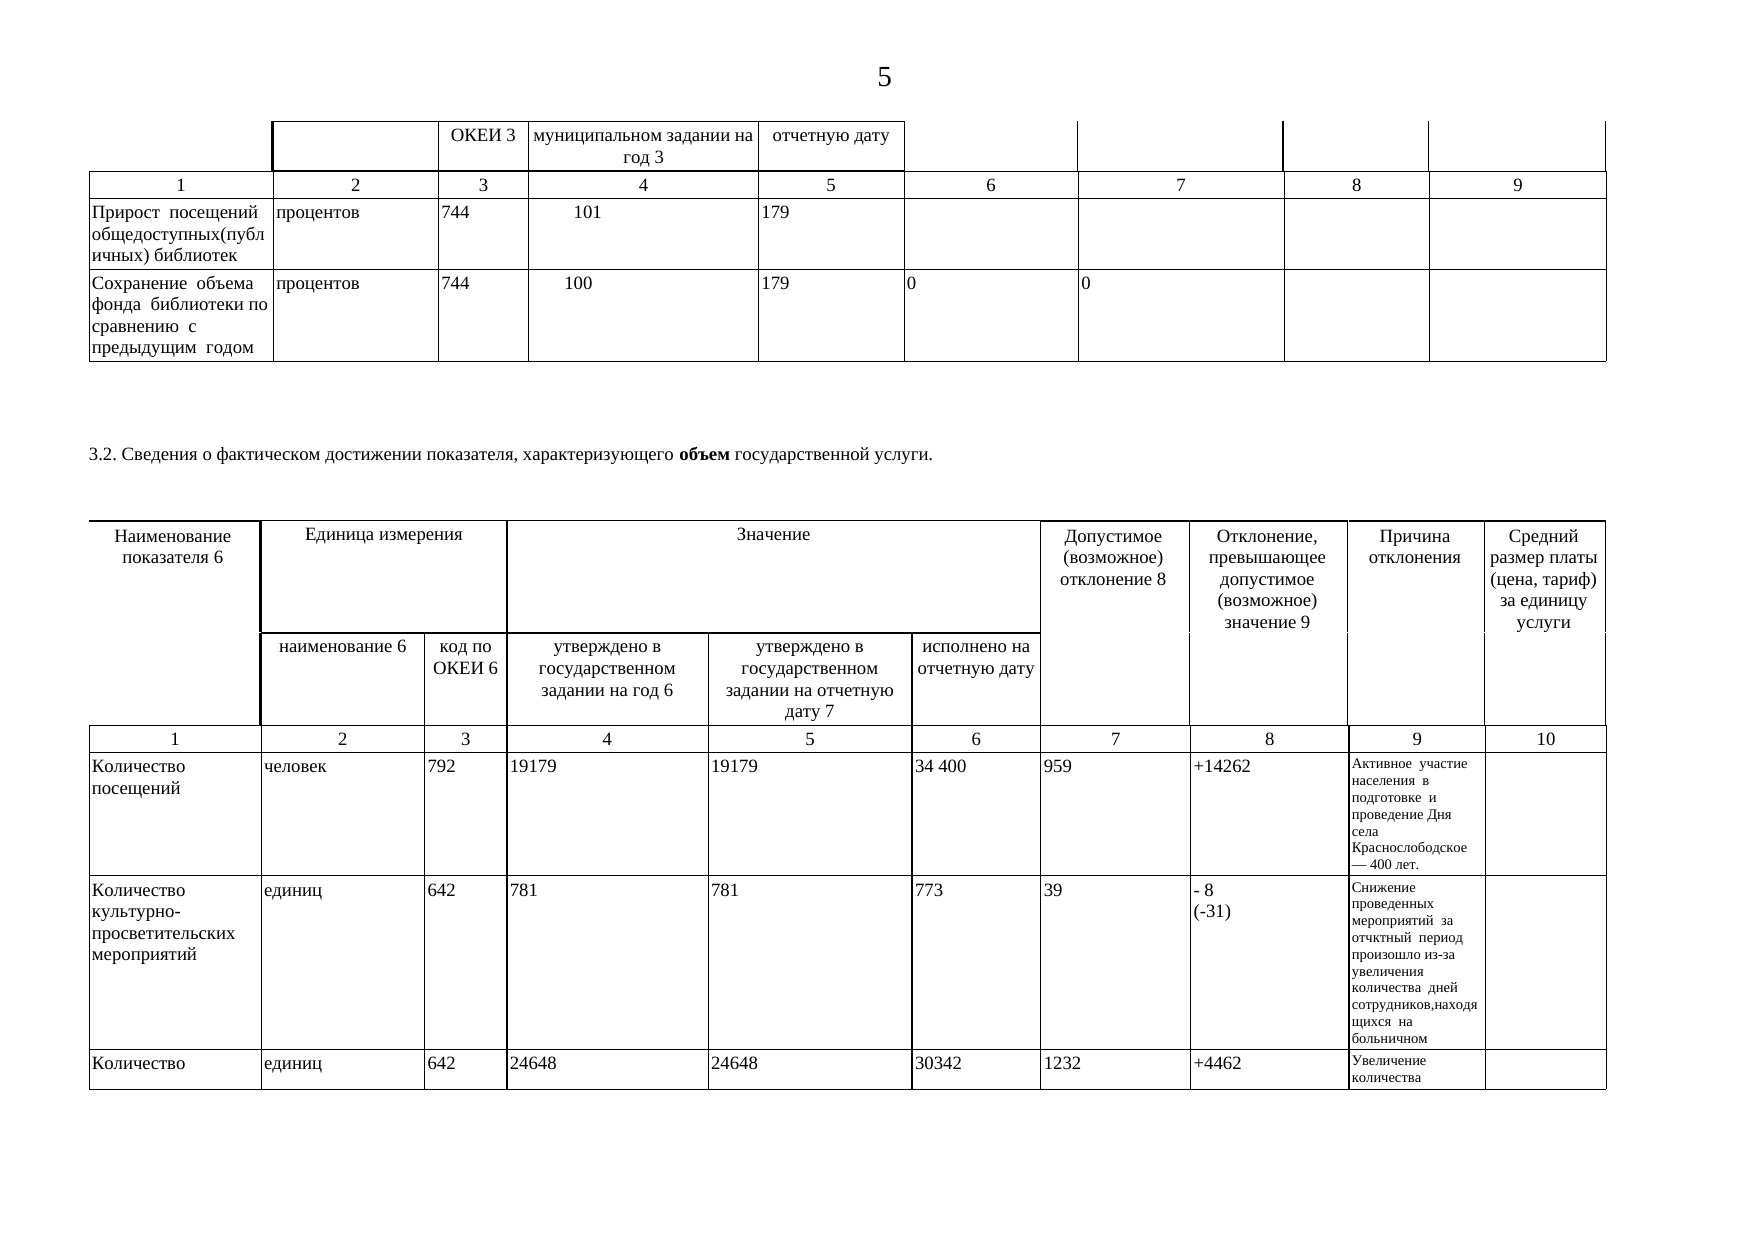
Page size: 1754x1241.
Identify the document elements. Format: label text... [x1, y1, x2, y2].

table_cell 8 [1191, 726, 1348, 752]
table_cell 101 [529, 199, 758, 269]
table_cell 34 400 [913, 753, 1040, 875]
table_cell [1284, 121, 1428, 171]
table_cell [1041, 633, 1189, 725]
table_cell 179 [759, 270, 904, 361]
table_cell [1079, 199, 1284, 269]
table_cell 2 [274, 172, 438, 198]
table_cell код по ОКЕИ 6 [425, 634, 506, 725]
table_cell [1485, 633, 1605, 725]
table_cell человек [262, 753, 424, 875]
table_cell Количество посещений [90, 753, 261, 875]
table_cell процентов [274, 270, 438, 361]
table_cell 0 [905, 270, 1078, 361]
table_cell 781 [508, 876, 708, 1049]
table_cell 1 [90, 172, 273, 198]
table_cell 4 [529, 172, 758, 198]
table_cell наименование 6 [262, 634, 424, 725]
table_header [89, 499, 261, 520]
table_cell Прирост посещений общедоступных(публичных) библиотек [90, 199, 273, 269]
table_cell 642 [425, 876, 506, 1049]
table_cell - 8 (-31) [1191, 876, 1348, 1049]
table_cell 6 [905, 172, 1078, 198]
table_header [507, 499, 708, 520]
table_cell Отклонение, превышающее допустимое (возможное) значение 9 [1190, 522, 1347, 632]
table_cell [1429, 121, 1605, 171]
table_cell [905, 199, 1078, 269]
table_cell 5 [759, 172, 904, 198]
table_cell 6 [913, 726, 1040, 752]
table_header [708, 499, 912, 520]
table_cell муниципальном задании на год 3 [529, 122, 758, 170]
table_cell 2 [262, 726, 424, 752]
table_cell Причина отклонения [1349, 522, 1484, 632]
table_cell [1430, 199, 1606, 269]
table_cell 744 [439, 199, 528, 269]
table_cell 10 [1486, 726, 1606, 752]
table_cell утверждено в государственном задании на отчетную дату 7 [709, 634, 911, 725]
table_header [1349, 499, 1485, 520]
table_cell 7 [1079, 172, 1284, 198]
table_cell 9 [1350, 726, 1485, 752]
table_cell Количество [90, 1050, 261, 1089]
table_cell [1078, 121, 1282, 171]
table_cell Снижение проведенных мероприятий за отчктный период произошло из-за увеличения количества дней сотрудников,находящихся на больничном [1350, 876, 1485, 1049]
table_cell Допустимое (возможное) отклонение 8 [1041, 522, 1189, 632]
table_cell [1285, 270, 1429, 361]
table_cell Активное участие населения в подготовке и проведение Дня села Краснослободское — 400 лет. [1350, 753, 1485, 875]
table_cell [1349, 633, 1484, 725]
table_cell [274, 122, 438, 170]
table_cell 24648 [508, 1050, 708, 1089]
table_cell [89, 121, 271, 171]
table_cell [1190, 633, 1347, 725]
table_header [1485, 499, 1606, 520]
table_cell 773 [913, 876, 1040, 1049]
table_cell ОКЕИ 3 [439, 122, 528, 170]
table_cell 781 [709, 876, 911, 1049]
table_cell 8 [1285, 172, 1429, 198]
table_cell Сохранение объема фонда библиотеки по сравнению с предыдущим годом [90, 270, 273, 361]
table_header [424, 499, 507, 520]
table_cell 0 [1079, 270, 1284, 361]
table_cell 4 [508, 726, 708, 752]
table_cell 100 [529, 270, 758, 361]
table_cell Средний размер платы (цена, тариф) за единицу услуги [1485, 522, 1605, 632]
table_cell 39 [1041, 876, 1190, 1049]
table_cell 179 [759, 199, 904, 269]
table_cell утверждено в государственном задании на год 6 [508, 634, 708, 725]
text 3.2. Сведения о фактическом достижении показателя, характеризующего объем государственной услуги. [89, 430, 1680, 464]
table_cell 3 [439, 172, 528, 198]
table_cell 5 [709, 726, 911, 752]
table_cell Увеличение количества [1350, 1050, 1485, 1089]
table_cell +4462 [1191, 1050, 1348, 1089]
table_cell исполнено на отчетную дату [913, 634, 1040, 725]
table_cell [1430, 270, 1606, 361]
table_cell [1486, 1050, 1606, 1089]
table_cell 7 [1041, 726, 1190, 752]
table_header [1040, 499, 1190, 520]
table_cell 642 [425, 1050, 506, 1089]
table_cell [1285, 199, 1429, 269]
table_cell отчетную дату [759, 122, 904, 170]
table_cell 1232 [1041, 1050, 1190, 1089]
table_cell 9 [1430, 172, 1606, 198]
table_cell Количество культурно-просветительских мероприятий [90, 876, 261, 1049]
table_cell 3 [425, 726, 506, 752]
table_header [261, 499, 424, 520]
table_cell 744 [439, 270, 528, 361]
table_cell +14262 [1191, 753, 1348, 875]
table_header [912, 499, 1040, 520]
table_cell [1486, 753, 1606, 875]
table_cell [905, 121, 1077, 171]
table_cell 19179 [709, 753, 911, 875]
table_cell процентов [274, 199, 438, 269]
table_cell единиц [262, 876, 424, 1049]
table_cell [89, 633, 259, 725]
table_header [1190, 499, 1348, 520]
table_cell 19179 [508, 753, 708, 875]
table_cell 30342 [913, 1050, 1040, 1089]
table_cell 959 [1041, 753, 1190, 875]
table_cell единиц [262, 1050, 424, 1089]
table_cell [1486, 876, 1606, 1049]
table_cell Единица измерения [262, 521, 506, 632]
table_cell Значение [508, 521, 1040, 632]
table_cell 792 [425, 753, 506, 875]
table_cell Наименование показателя 6 [89, 522, 259, 632]
table_cell 1 [90, 726, 261, 752]
table_cell 24648 [709, 1050, 911, 1089]
